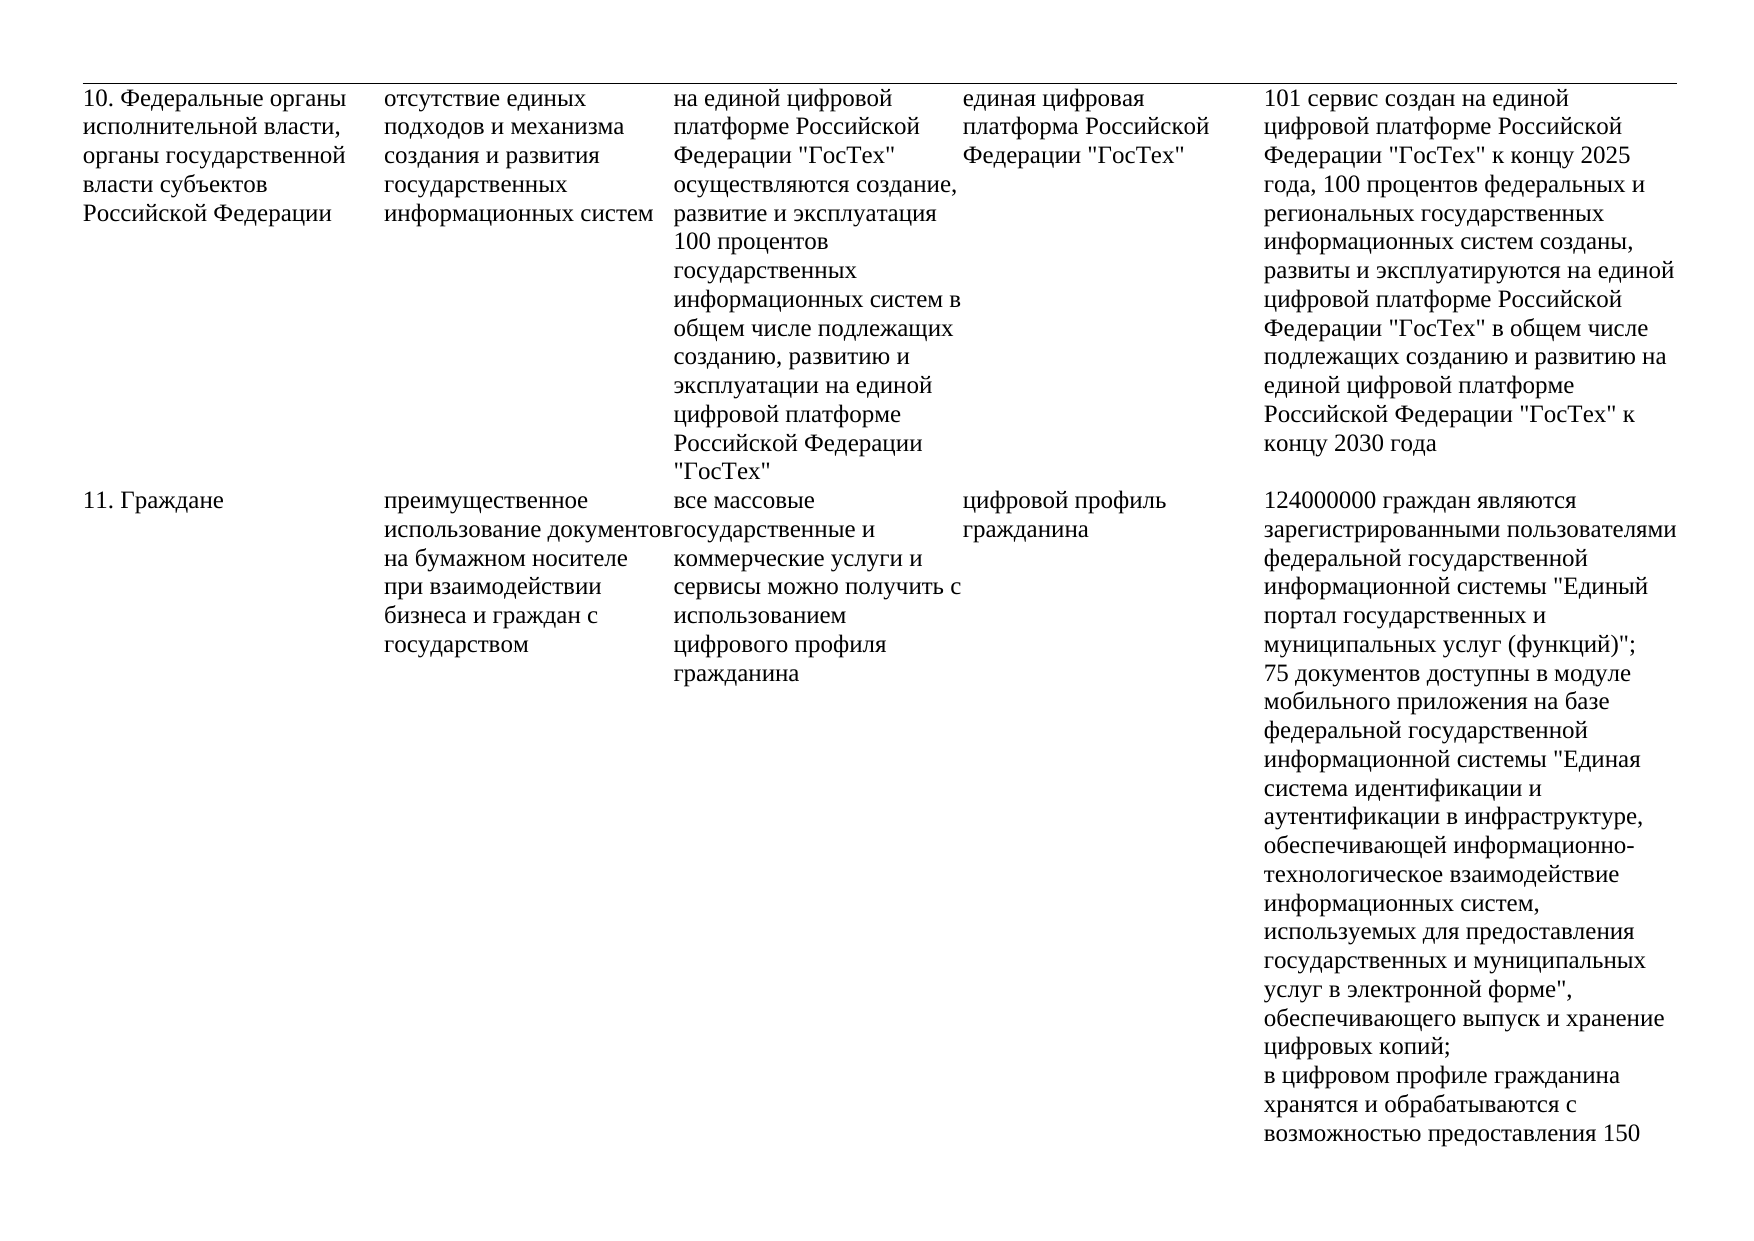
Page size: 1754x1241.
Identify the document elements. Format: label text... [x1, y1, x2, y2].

table_cell единая цифровая платформа Российской Федерации "ГосТех" [963, 84, 1264, 485]
table_cell 10. Федеральные органы исполнительной власти, органы государственной власти субъектов Российской Федерации [83, 84, 384, 485]
table_cell преимущественное использование документов на бумажном носителе при взаимодействии бизнеса и граждан с государством [384, 485, 673, 1146]
table_cell все массовые государственные и коммерческие услуги и сервисы можно получить с использованием цифрового профиля гражданина [673, 485, 963, 1146]
table_cell 124000000 граждан являются зарегистрированными пользователями федеральной государственной информационной системы "Единый портал государственных и муниципальных услуг (функций)"; 75 документов доступны в модуле мобильного приложения на базе федеральной государственной информационной системы "Единая система идентификации и аутентификации в инфраструктуре, обеспечивающей информационно-технологическое взаимодействие информационных систем, используемых для предоставления государственных и муниципальных услуг в электронной форме", обеспечивающего выпуск и хранение цифровых копий; в цифровом профиле гражданина хранятся и обрабатываются с возможностью предоставления 150 [1264, 485, 1677, 1146]
table_cell отсутствие единых подходов и механизма создания и развития государственных информационных систем [384, 84, 673, 485]
table_cell 101 сервис создан на единой цифровой платформе Российской Федерации "ГосТех" к концу 2025 года, 100 процентов федеральных и региональных государственных информационных систем созданы, развиты и эксплуатируются на единой цифровой платформе Российской Федерации "ГосТех" в общем числе подлежащих созданию и развитию на единой цифровой платформе Российской Федерации "ГосТех" к концу 2030 года [1264, 84, 1677, 485]
table_cell на единой цифровой платформе Российской Федерации "ГосТех" осуществляются создание, развитие и эксплуатация 100 процентов государственных информационных систем в общем числе подлежащих созданию, развитию и эксплуатации на единой цифровой платформе Российской Федерации "ГосТех" [673, 84, 963, 485]
table_cell цифровой профиль гражданина [963, 485, 1264, 1146]
table_cell 11. Граждане [83, 485, 384, 1146]
